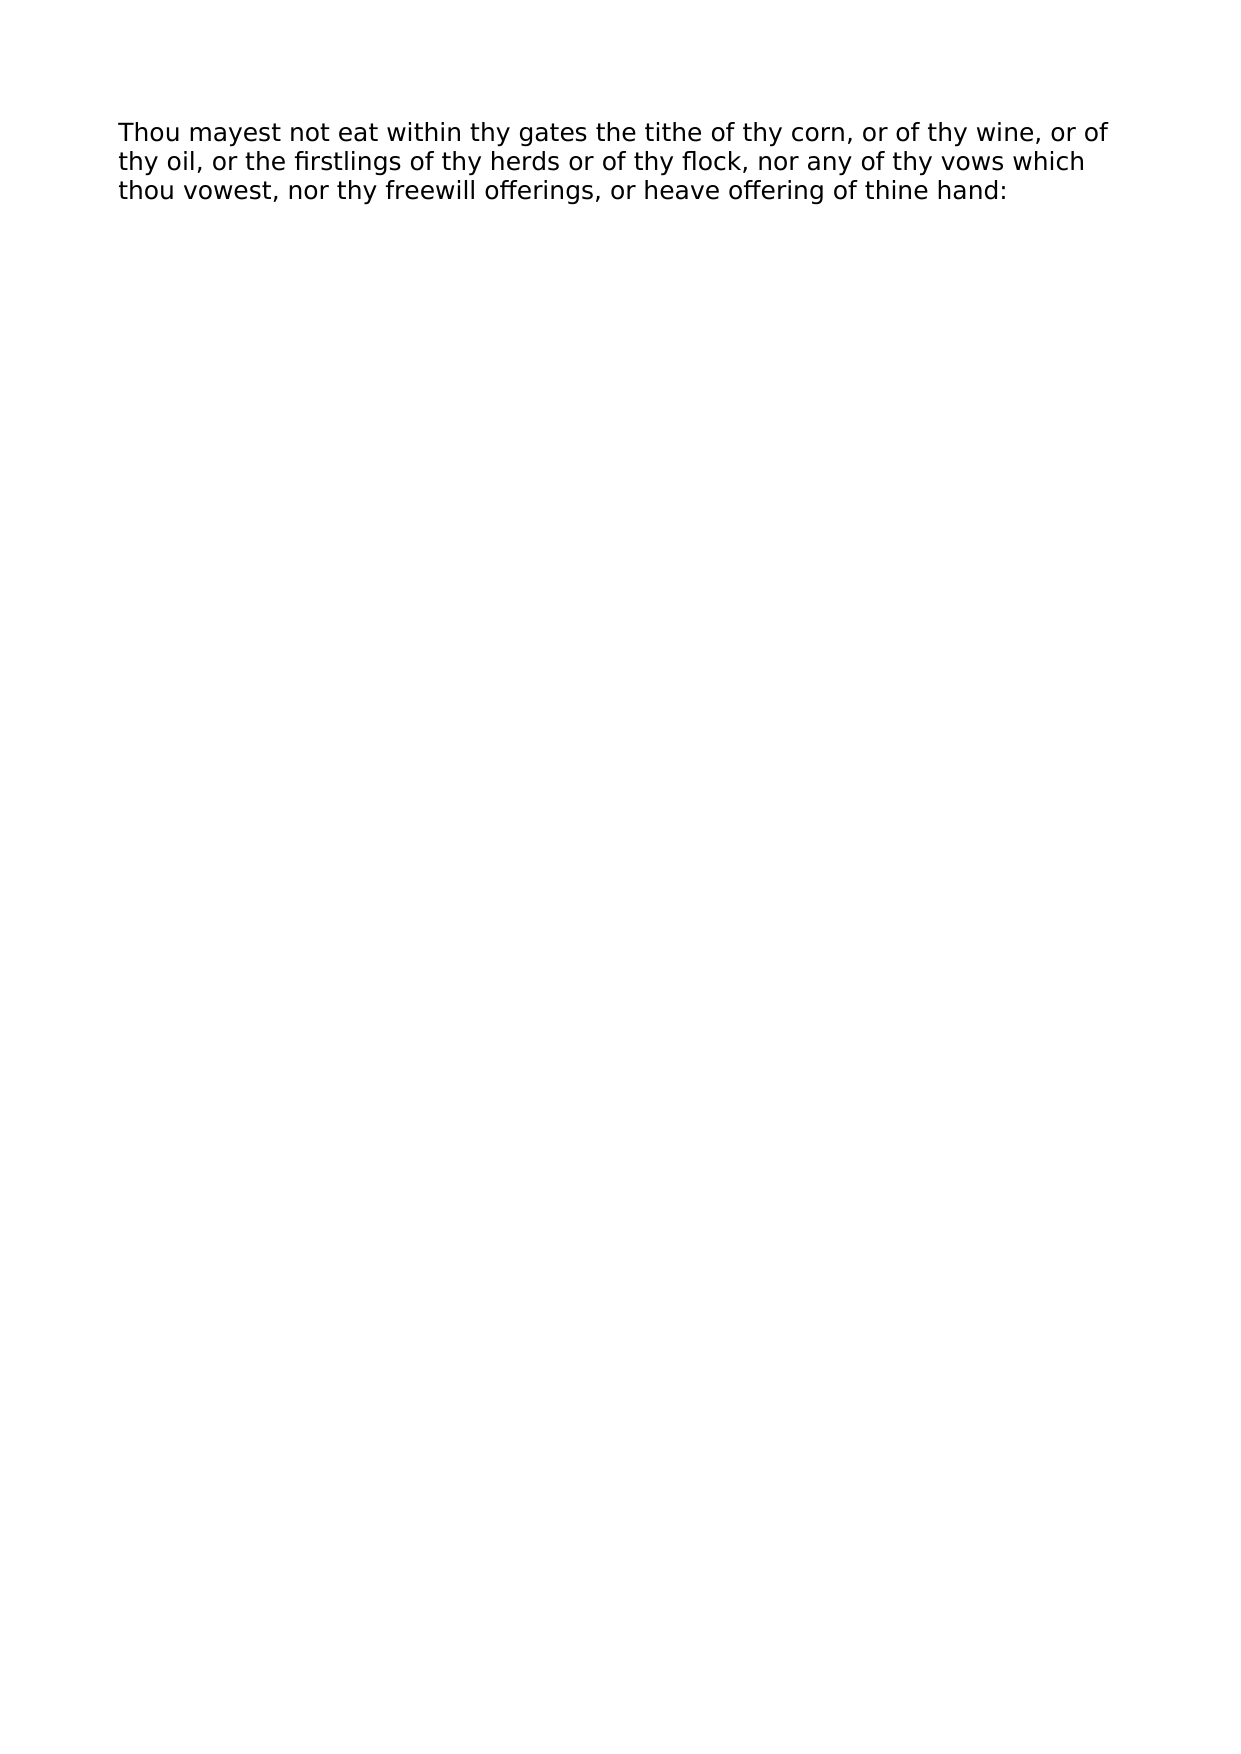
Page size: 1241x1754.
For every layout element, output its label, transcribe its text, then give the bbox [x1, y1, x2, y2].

text Thou mayest not eat within thy gates the tithe of thy corn, or of thy wine, or of thy oil, or the firstlings of thy herds or of thy flock, nor any of thy vows which thou vowest, nor thy freewill offerings, or heave offering of thine hand: [118, 118, 1122, 206]
